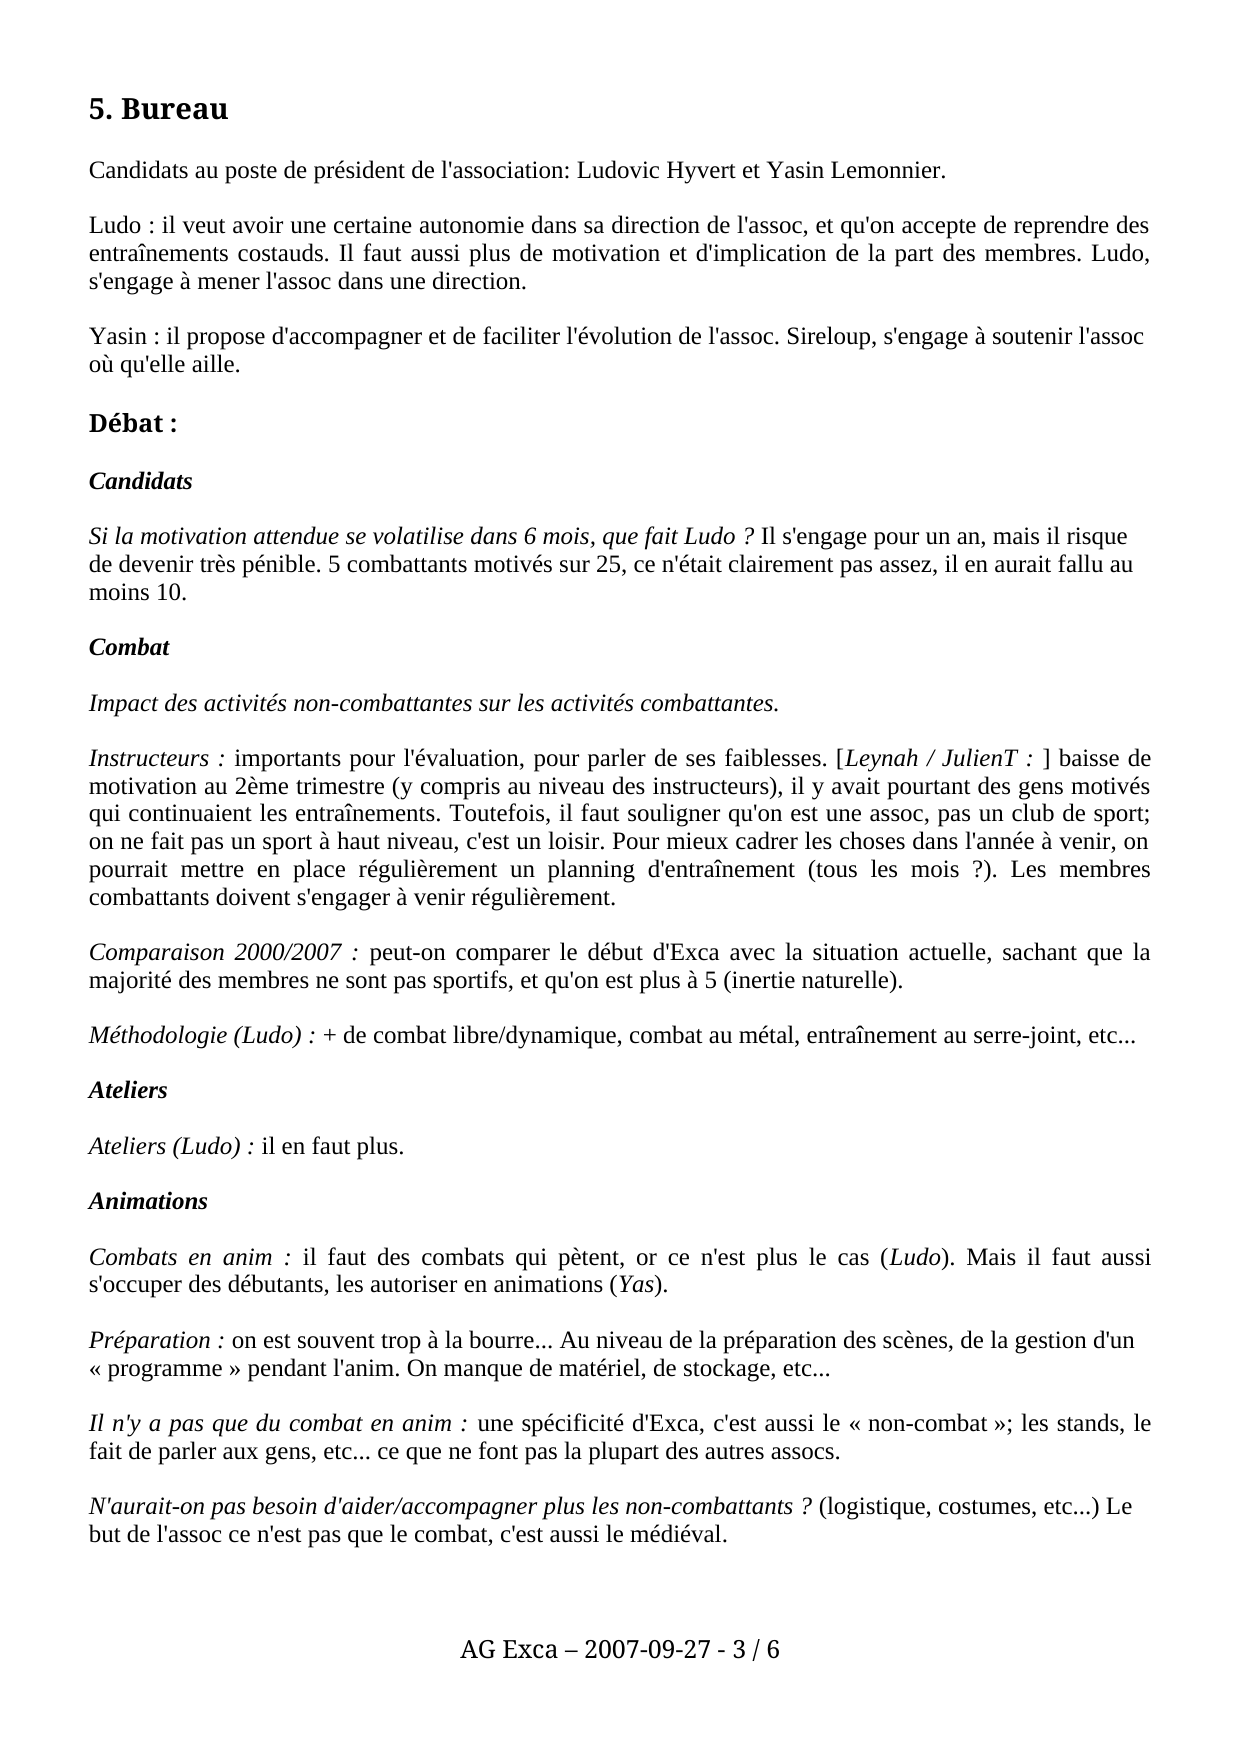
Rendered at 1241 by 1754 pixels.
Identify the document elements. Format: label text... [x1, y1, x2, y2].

text Méthodologie (Ludo) : + de combat libre/dynamique, combat au métal, entraînement au serre-joint, etc... [88, 1021, 1152, 1049]
text Combats en anim : il faut des combats qui pètent, or ce n'est plus le cas (Ludo). Mais il faut aussi s'occuper des débutants, les autoriser en animations (Yas). [88, 1243, 1152, 1298]
text 5. Bureau [88, 88, 1152, 128]
text Ateliers [88, 1077, 1152, 1104]
text Candidats [88, 467, 1152, 495]
text Instructeurs : importants pour l'évaluation, pour parler de ses faiblesses. [Leynah / JulienT : ] baisse de motivation au 2ème trimestre (y compris au niveau des instructeurs), il y avait pourtant des gens motivés qui continuaient les entraînements. Toutefois, il faut souligner qu'on est une assoc, pas un club de sport; on ne fait pas un sport à haut niveau, c'est un loisir. Pour mieux cadrer les choses dans l'année à venir, on pourrait mettre en place régulièrement un planning d'entraînement (tous les mois ?). Les membres combattants doivent s'engager à venir régulièrement. [88, 744, 1152, 910]
text Préparation : on est souvent trop à la bourre... Au niveau de la préparation des scènes, de la gestion d'un « programme » pendant l'anim. On manque de matériel, de stockage, etc... [88, 1326, 1152, 1381]
text Comparaison 2000/2007 : peut-on comparer le début d'Exca avec la situation actuelle, sachant que la majorité des membres ne sont pas sportifs, et qu'on est plus à 5 (inertie naturelle). [88, 938, 1152, 993]
text Yasin : il propose d'accompagner et de faciliter l'évolution de l'assoc. Sireloup, s'engage à soutenir l'assoc où qu'elle aille. [88, 322, 1152, 378]
text Combat [88, 633, 1152, 661]
text Il n'y a pas que du combat en anim : une spécificité d'Exca, c'est aussi le « non-combat »; les stands, le fait de parler aux gens, etc... ce que ne font pas la plupart des autres assocs. [88, 1409, 1152, 1464]
text Ateliers (Ludo) : il en faut plus. [88, 1132, 1152, 1160]
text Candidats au poste de président de l'association: Ludovic Hyvert et Yasin Lemonnier. [88, 156, 1152, 184]
text Ludo : il veut avoir une certaine autonomie dans sa direction de l'assoc, et qu'on accepte de reprendre des entraînements costauds. Il faut aussi plus de motivation et d'implication de la part des membres. Ludo, s'engage à mener l'assoc dans une direction. [88, 211, 1152, 294]
text Animations [88, 1187, 1152, 1215]
text N'aurait-on pas besoin d'aider/accompagner plus les non-combattants ? (logistique, costumes, etc...) Le but de l'assoc ce n'est pas que le combat, c'est aussi le médiéval. [88, 1492, 1152, 1548]
text Impact des activités non-combattantes sur les activités combattantes. [88, 689, 1152, 716]
text Débat : [88, 405, 1152, 439]
text Si la motivation attendue se volatilise dans 6 mois, que fait Ludo ? Il s'engage pour un an, mais il risque de devenir très pénible. 5 combattants motivés sur 25, ce n'était clairement pas assez, il en aurait fallu au moins 10. [88, 522, 1152, 606]
